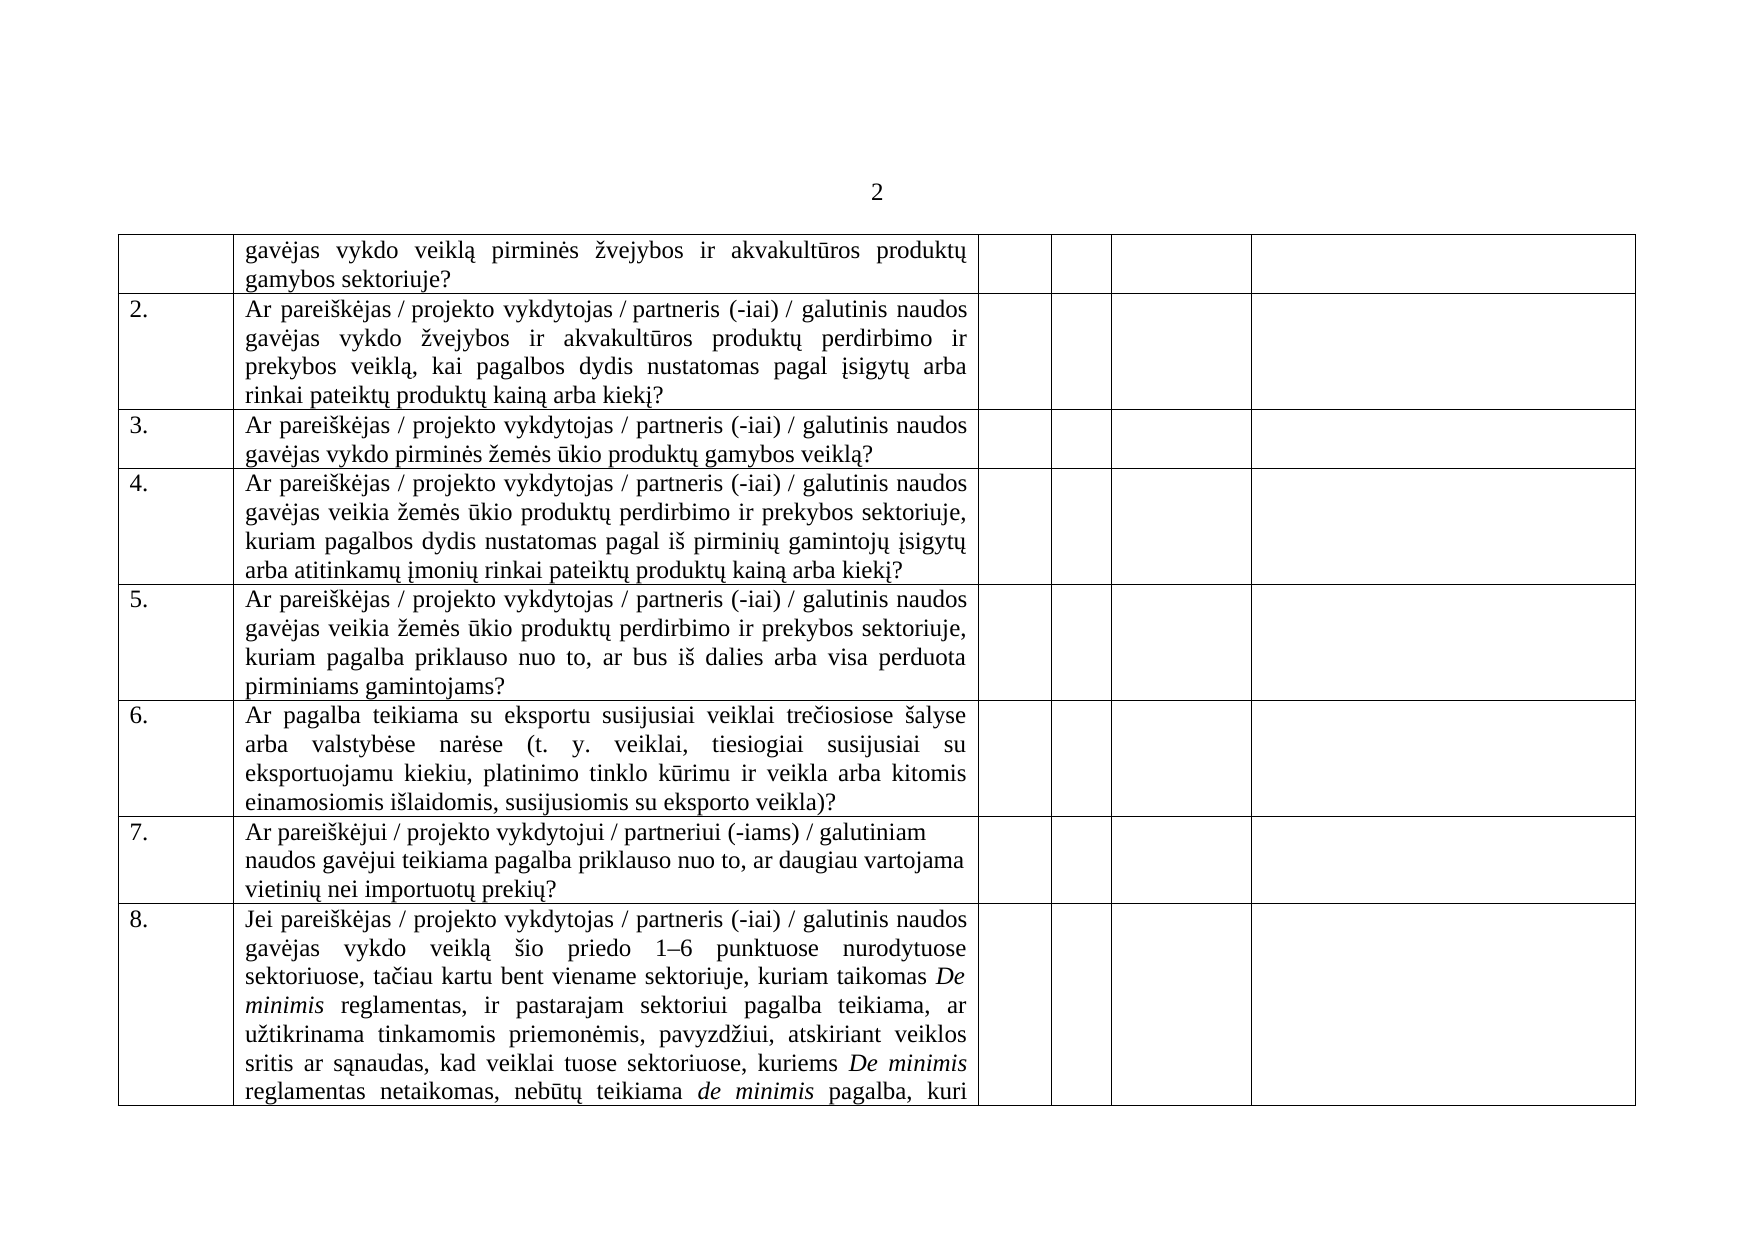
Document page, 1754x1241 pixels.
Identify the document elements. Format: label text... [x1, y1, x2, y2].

table_cell [979, 410, 1051, 467]
table_cell [979, 235, 1051, 293]
table_cell Ar pareiškėjas / projekto vykdytojas / partneris (-iai) / galutinis naudos gavėjas vykdo pirminės žemės ūkio produktų gamybos veiklą? [234, 410, 978, 467]
table_cell [979, 294, 1051, 409]
table_cell [1252, 701, 1635, 816]
table_cell [1112, 410, 1251, 467]
table_cell 3. [119, 410, 233, 467]
table_cell [1252, 294, 1635, 409]
table_cell [979, 817, 1051, 903]
table_cell Ar pareiškėjui / projekto vykdytojui / partneriui (-iams) / galutiniam naudos gavėjui teikiama pagalba priklauso nuo to, ar daugiau vartojama vietinių nei importuotų prekių? [234, 817, 978, 903]
table_cell [1252, 904, 1635, 1105]
table_cell [1252, 585, 1635, 699]
table_cell [1112, 817, 1251, 903]
table_cell [119, 235, 233, 293]
table_cell [1052, 701, 1111, 816]
table_cell [1112, 294, 1251, 409]
table_cell 6. [119, 701, 233, 816]
table_cell [1052, 904, 1111, 1105]
table_cell [979, 904, 1051, 1105]
table_cell Ar pareiškėjas / projekto vykdytojas / partneris (-iai) / galutinis naudos gavėjas veikia žemės ūkio produktų perdirbimo ir prekybos sektoriuje, kuriam pagalbos dydis nustatomas pagal iš pirminių gamintojų įsigytų arba atitinkamų įmonių rinkai pateiktų produktų kainą arba kiekį? [234, 469, 978, 583]
table_cell [979, 701, 1051, 816]
table_cell 8. [119, 904, 233, 1105]
table_cell 7. [119, 817, 233, 903]
table_cell 4. [119, 469, 233, 583]
table_cell Ar pagalba teikiama su eksportu susijusiai veiklai trečiosiose šalyse arba valstybėse narėse (t. y. veiklai, tiesiogiai susijusiai su eksportuojamu kiekiu, platinimo tinklo kūrimu ir veikla arba kitomis einamosiomis išlaidomis, susijusiomis su eksporto veikla)? [234, 701, 978, 816]
table_cell [1252, 469, 1635, 583]
table_cell [1112, 235, 1251, 293]
table_cell Jei pareiškėjas / projekto vykdytojas / partneris (-iai) / galutinis naudos gavėjas vykdo veiklą šio priedo 1–6 punktuose nurodytuose sektoriuose, tačiau kartu bent viename sektoriuje, kuriam taikomas De minimis reglamentas, ir pastarajam sektoriui pagalba teikiama, ar užtikrinama tinkamomis priemonėmis, pavyzdžiui, atskiriant veiklos sritis ar sąnaudas, kad veiklai tuose sektoriuose, kuriems De minimis reglamentas netaikomas, nebūtų teikiama de minimis pagalba, kuri [234, 904, 978, 1105]
table_cell [1052, 817, 1111, 903]
table_cell 2. [119, 294, 233, 409]
table_cell [1052, 585, 1111, 699]
table_cell [1052, 410, 1111, 467]
table_cell [979, 469, 1051, 583]
table_cell [1052, 294, 1111, 409]
table_cell [1112, 701, 1251, 816]
table_cell [1112, 585, 1251, 699]
table_cell 5. [119, 585, 233, 699]
table_cell [1052, 469, 1111, 583]
table_cell Ar pareiškėjas / projekto vykdytojas / partneris (-iai) / galutinis naudos gavėjas vykdo žvejybos ir akvakultūros produktų perdirbimo ir prekybos veiklą, kai pagalbos dydis nustatomas pagal įsigytų arba rinkai pateiktų produktų kainą arba kiekį? [234, 294, 978, 409]
table_cell [1052, 235, 1111, 293]
table_cell [1252, 235, 1635, 293]
table_cell [1252, 410, 1635, 467]
table_cell gavėjas vykdo veiklą pirminės žvejybos ir akvakultūros produktų gamybos sektoriuje? [234, 235, 978, 293]
table_cell [1112, 904, 1251, 1105]
table_cell [1252, 817, 1635, 903]
table_cell [1112, 469, 1251, 583]
table_cell Ar pareiškėjas / projekto vykdytojas / partneris (-iai) / galutinis naudos gavėjas veikia žemės ūkio produktų perdirbimo ir prekybos sektoriuje, kuriam pagalba priklauso nuo to, ar bus iš dalies arba visa perduota pirminiams gamintojams? [234, 585, 978, 699]
table_cell [979, 585, 1051, 699]
